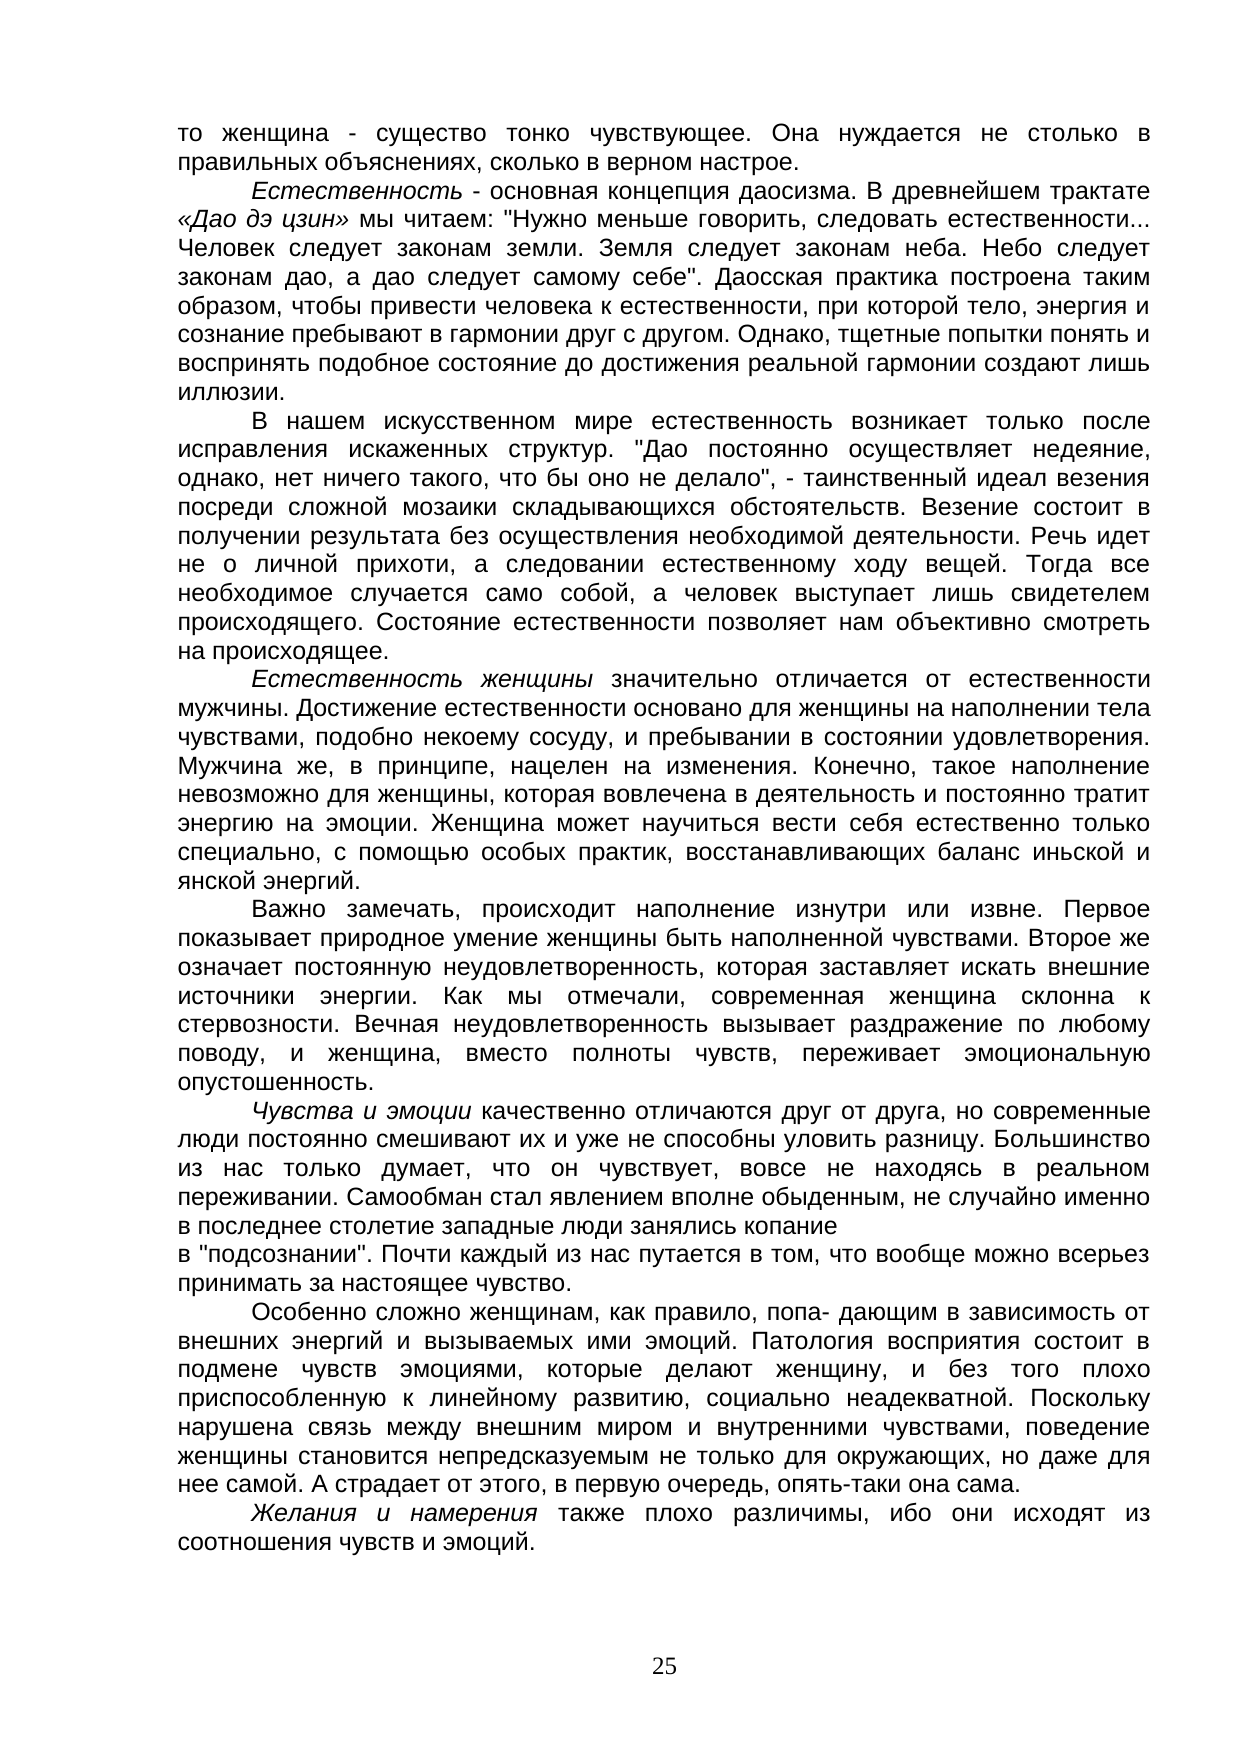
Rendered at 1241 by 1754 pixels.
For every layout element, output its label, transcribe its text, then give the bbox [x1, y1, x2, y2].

text Важно замечать, происходит наполнение изнутри или извне. Первое показывает природное умение женщины быть наполненной чувствами. Второе же означает постоянную неудовлетворенность, которая заставляет искать внешние источники энергии. Как мы отмечали, современная женщина склонна к стервозности. Вечная неудовлетворенность вызывает раздражение по любому поводу, и женщина, вместо полноты чувств, переживает эмоциональную опустошенность. [177, 894, 1152, 1096]
text Естественность - основная концепция даосизма. В древнейшем трактате «Дао дэ цзин» мы читаем: "Нужно меньше говорить, следовать естественности... Человек следует законам земли. Земля следует законам неба. Небо следует законам дао, а дао следует самому себе". Даосская практика построена таким образом, чтобы привести человека к естественности, при которой тело, энергия и сознание пребывают в гармонии друг с другом. Однако, тщетные попытки понять и воспринять подобное состояние до достижения реальной гармонии создают лишь иллюзии. [177, 176, 1152, 406]
text то женщина - существо тонко чувствующее. Она нуждается не столько в правильных объяснениях, сколько в верном настрое. [177, 118, 1152, 176]
text Чувства и эмоции качественно отличаются друг от друга, но современные люди постоянно смешивают их и уже не способны уловить разницу. Большинство из нас только думает, что он чувствует, вовсе не находясь в реальном переживании. Самообман стал явлением вполне обыденным, не случайно именно в последнее столетие западные люди занялись копание [177, 1096, 1152, 1239]
text В нашем искусственном мире естественность возникает только после исправления искаженных структур. "Дао постоянно осуществляет недеяние, однако, нет ничего такого, что бы оно не делало", - таинственный идеал везения посреди сложной мозаики складывающихся обстоятельств. Везение состоит в получении результата без осуществления необходимой деятельности. Речь идет не о личной прихоти, а следовании естественному ходу вещей. Тогда все необходимое случается само собой, а человек выступает лишь свидетелем происходящего. Состояние естественности позволяет нам объективно смотреть на происходящее. [177, 406, 1152, 664]
text Особенно сложно женщинам, как правило, попа- дающим в зависимость от внешних энергий и вызываемых ими эмоций. Патология восприятия состоит в подмене чувств эмоциями, которые делают женщину, и без того плохо приспособленную к линейному развитию, социально неадекватной. Поскольку нарушена связь между внешним миром и внутренними чувствами, поведение женщины становится непредсказуемым не только для окружающих, но даже для нее самой. А страдает от этого, в первую очередь, опять-таки она сама. [177, 1297, 1152, 1498]
text Желания и намерения также плохо различимы, ибо они исходят из соотношения чувств и эмоций. [177, 1498, 1152, 1556]
text Естественность женщины значительно отличается от естественности мужчины. Достижение естественности основано для женщины на наполнении тела чувствами, подобно некоему сосуду, и пребывании в состоянии удовлетворения. Мужчина же, в принципе, нацелен на изменения. Конечно, такое наполнение невозможно для женщины, которая вовлечена в деятельность и постоянно тратит энергию на эмоции. Женщина может научиться вести себя естественно только специально, с помощью особых практик, восстанавливающих баланс иньской и янской энергий. [177, 664, 1152, 894]
text в "подсознании". Почти каждый из нас путается в том, что вообще можно всерьез принимать за настоящее чувство. [177, 1239, 1152, 1297]
